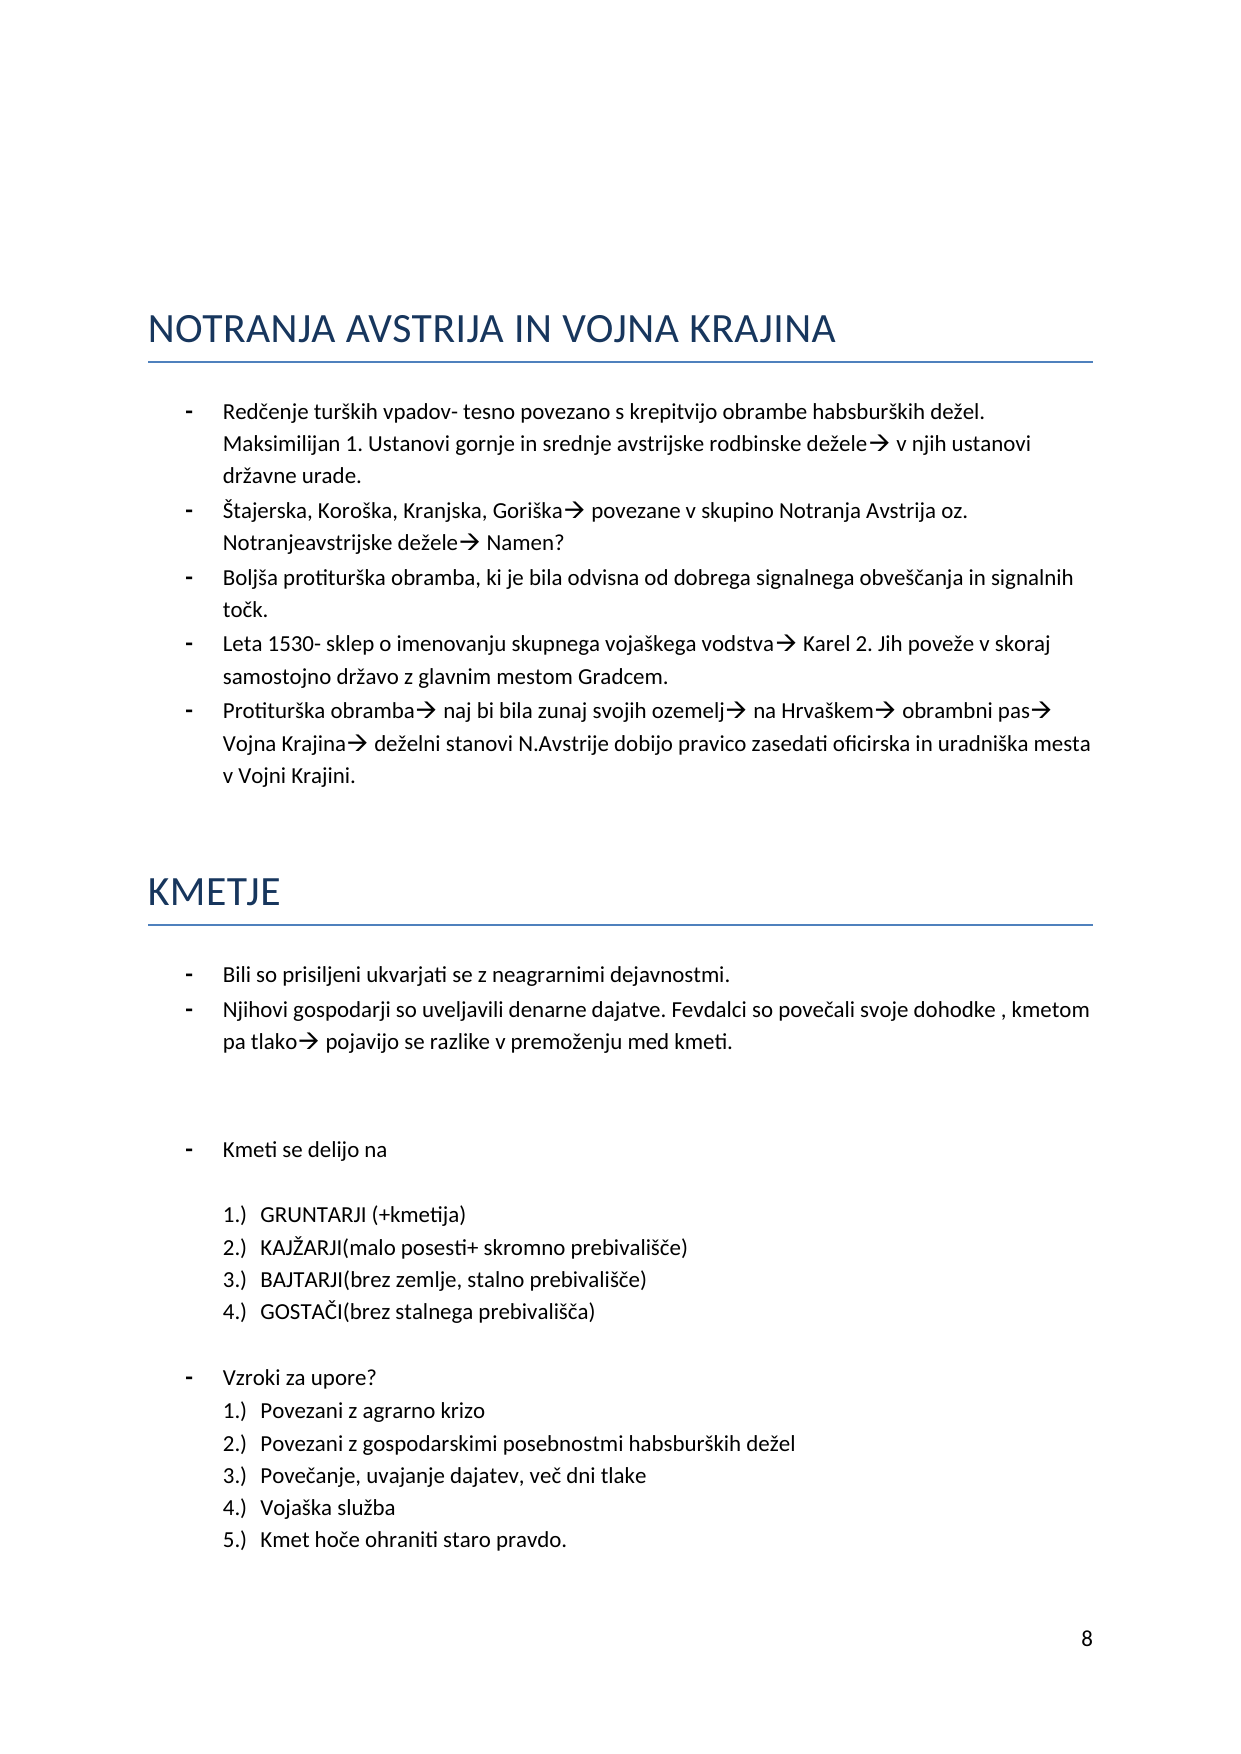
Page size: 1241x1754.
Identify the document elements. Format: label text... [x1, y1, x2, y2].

list BAJTARJI(brez zemlje, stalno prebivališče) [223, 1265, 1093, 1293]
list Protiturška obramba naj bi bila zunaj svojih ozemelj na Hrvaškem obrambni pas Vojna Krajina deželni stanovi N.Avstrije dobijo pravico zasedati oficirska in uradniška mesta v Vojni Krajini. [185, 694, 1093, 789]
list Vzroki za upore? [185, 1362, 1093, 1392]
list Leta 1530- sklep o imenovanju skupnega vojaškega vodstva Karel 2. Jih poveže v skoraj samostojno državo z glavnim mestom Gradcem. [185, 628, 1093, 690]
list Kmet hoče ohraniti staro pravdo. [223, 1525, 1093, 1553]
title NOTRANJA AVSTRIJA IN VOJNA KRAJINA [148, 302, 1093, 361]
list Štajerska, Koroška, Kranjska, Goriška povezane v skupino Notranja Avstrija oz. Notranjeavstrijske dežele Namen? [185, 494, 1093, 557]
list Povezani z agrarno krizo [223, 1397, 1093, 1424]
title KMETJE [148, 865, 1093, 924]
list Povezani z gospodarskimi posebnostmi habsburških dežel [223, 1429, 1093, 1457]
list GOSTAČI(brez stalnega prebivališča) [223, 1297, 1093, 1325]
list Povečanje, uvajanje dajatev, več dni tlake [223, 1461, 1093, 1489]
list Boljša protiturška obramba, ki je bila odvisna od dobrega signalnega obveščanja in signalnih točk. [185, 561, 1093, 623]
list Njihovi gospodarji so uveljavili denarne dajatve. Fevdalci so povečali svoje dohodke , kmetom pa tlako pojavijo se razlike v premoženju med kmeti. [185, 993, 1093, 1055]
list Bili so prisiljeni ukvarjati se z neagrarnimi dejavnostmi. [185, 958, 1093, 988]
list Redčenje turških vpadov- tesno povezano s krepitvijo obrambe habsburških dežel. Maksimilijan 1. Ustanovi gornje in srednje avstrijske rodbinske dežele v njih ustanovi državne urade. [185, 395, 1093, 490]
list GRUNTARJI (+kmetija) [223, 1201, 1093, 1229]
list KAJŽARJI(malo posesti+ skromno prebivališče) [223, 1233, 1093, 1261]
list Vojaška služba [223, 1493, 1093, 1521]
list Kmeti se delijo na [185, 1133, 1093, 1164]
